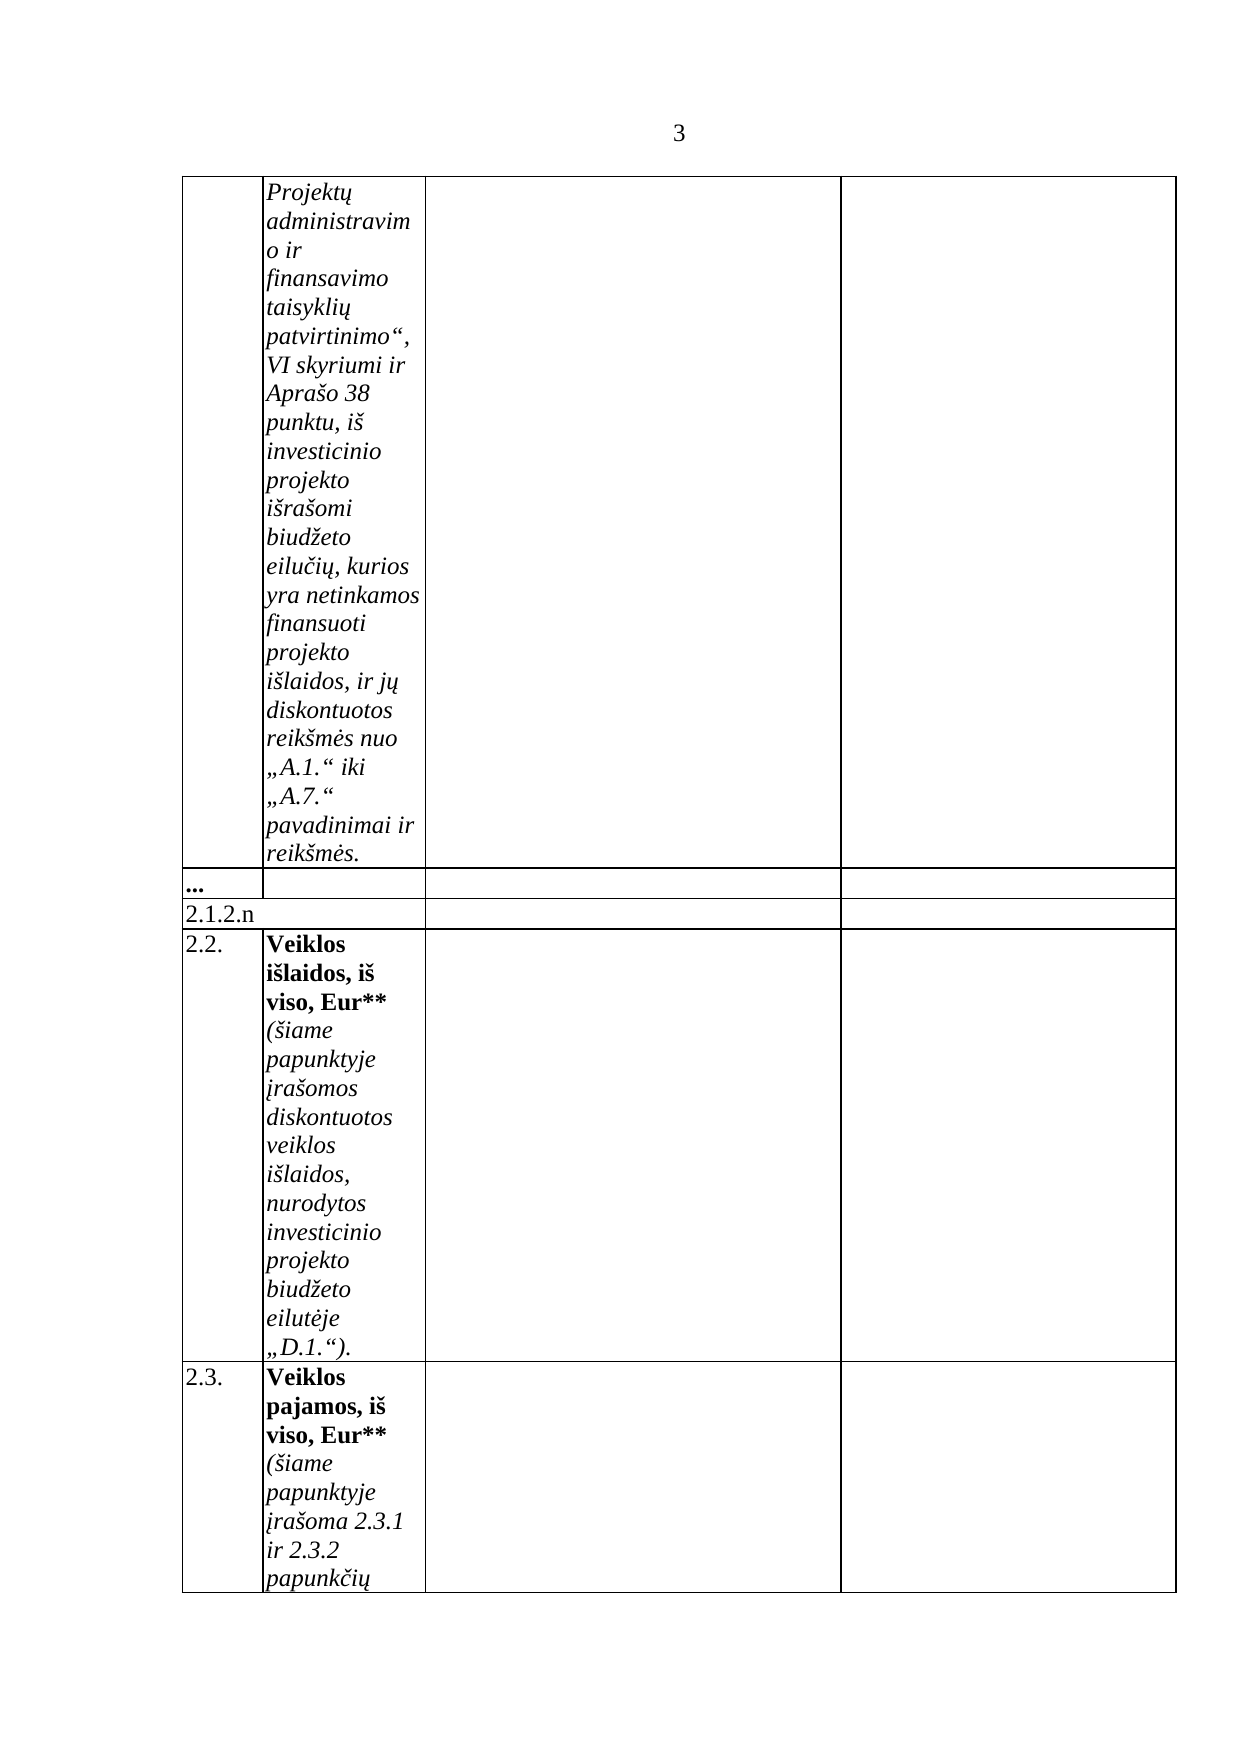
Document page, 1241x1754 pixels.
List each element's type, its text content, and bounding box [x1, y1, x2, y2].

table_cell Projektų administravimo ir finansavimo taisyklių patvirtinimo“, VI skyriumi ir Aprašo 38 punktu, iš investicinio projekto išrašomi biudžeto eilučių, kurios yra netinkamos finansuoti projekto išlaidos, ir jų diskontuotos reikšmės nuo „A.1.“ iki „A.7.“ pavadinimai ir reikšmės. [264, 177, 425, 867]
table_cell [426, 899, 840, 928]
table_cell [426, 177, 840, 867]
table_cell [842, 177, 1175, 867]
table_cell [426, 930, 840, 1361]
table_cell 2.3. [183, 1362, 262, 1592]
table_cell [264, 869, 425, 897]
table_cell [183, 177, 262, 867]
table_cell 2.2. [183, 930, 262, 1361]
table_cell [426, 869, 840, 897]
table_cell [842, 930, 1175, 1361]
table_cell [842, 1362, 1175, 1592]
table_cell [426, 1362, 840, 1592]
table_cell ... [183, 869, 262, 897]
table_cell [842, 899, 1175, 928]
table_cell [842, 869, 1175, 897]
table_cell Veiklos pajamos, iš viso, Eur** (šiame papunktyje įrašoma 2.3.1 ir 2.3.2 papunkčių [264, 1362, 425, 1592]
table_cell 2.1.2.n [183, 899, 425, 928]
table_cell Veiklos išlaidos, iš viso, Eur** (šiame papunktyje įrašomos diskontuotos veiklos išlaidos, nurodytos investicinio projekto biudžeto eilutėje „D.1.“). [264, 930, 425, 1361]
